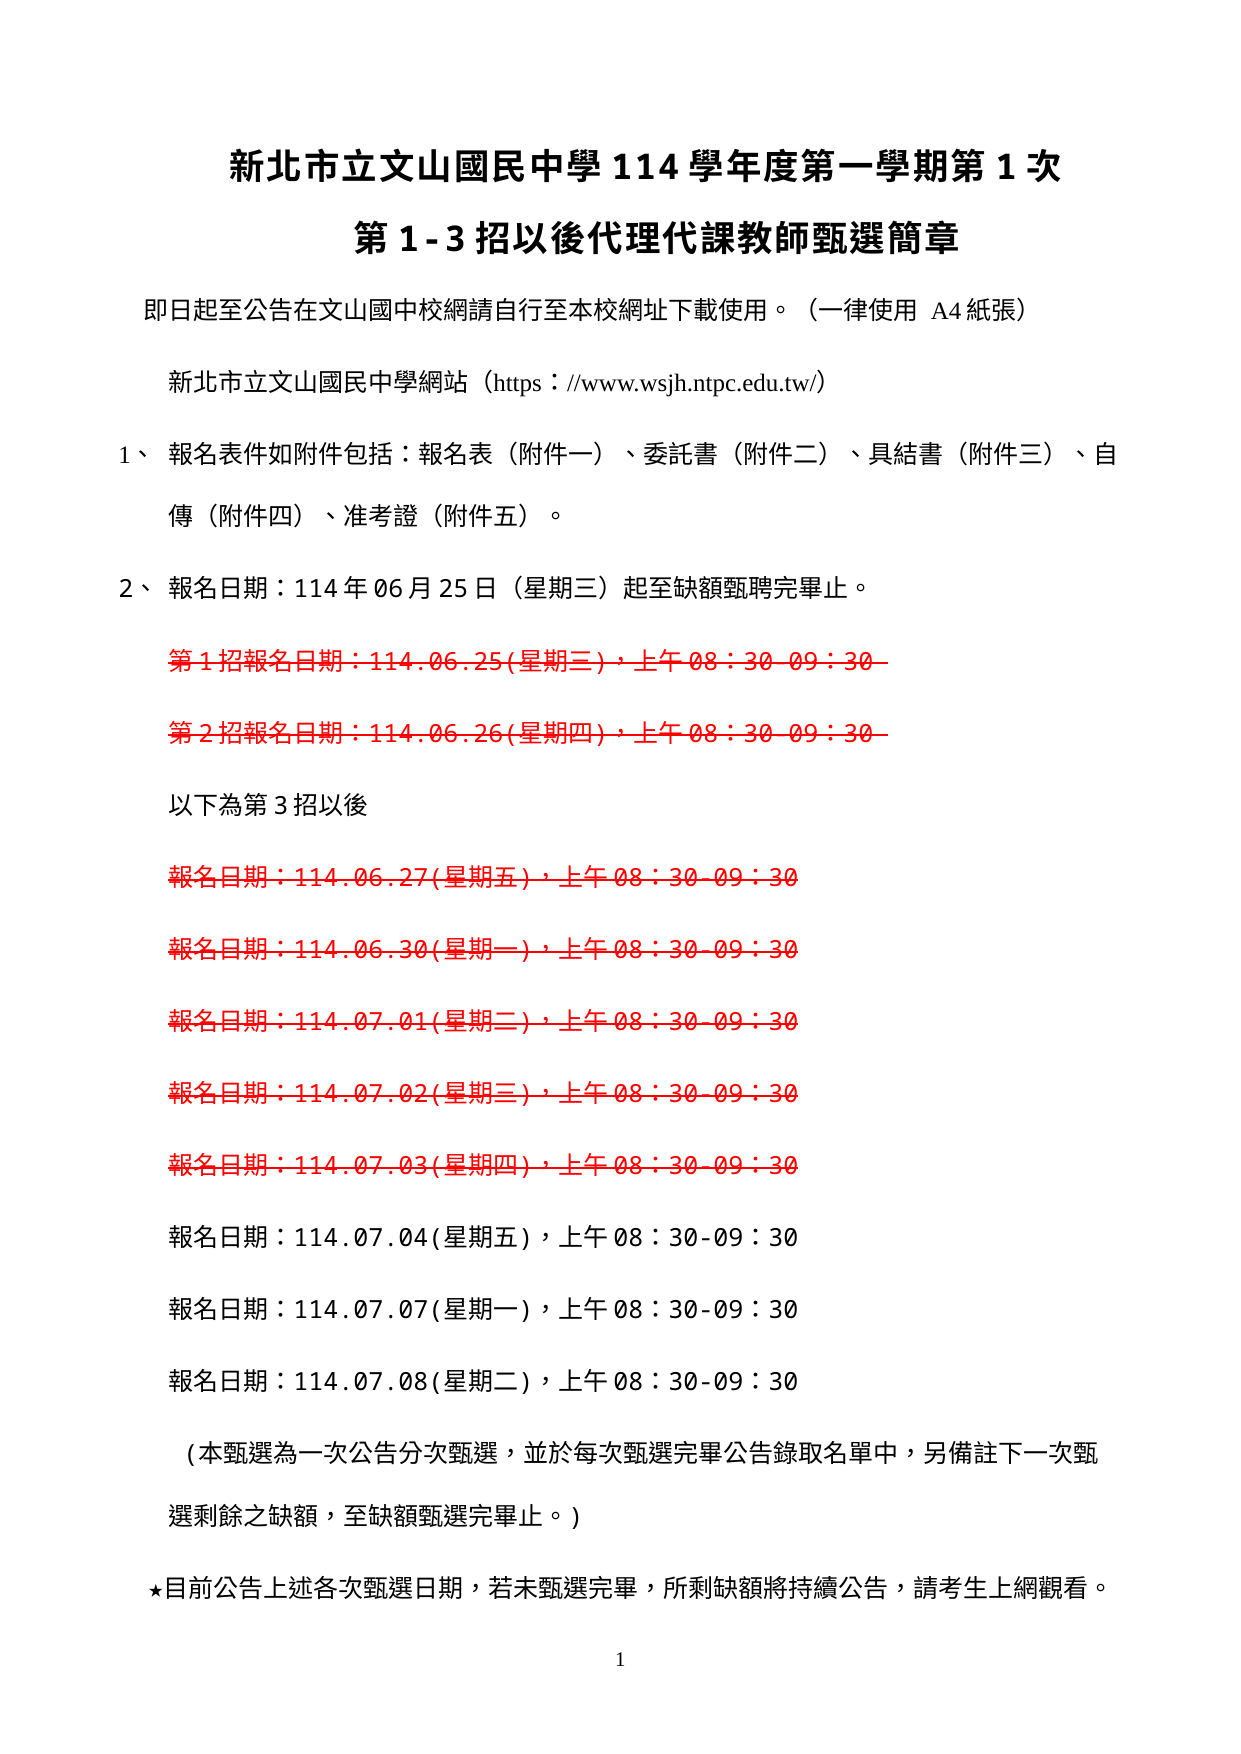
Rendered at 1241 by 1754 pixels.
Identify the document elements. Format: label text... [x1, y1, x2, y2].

text 第1-3招以後代理代課教師甄選簡章 [168, 194, 1122, 257]
text 第2招報名日期：114.06.26(星期四)，上午08：30-09：30 [168, 689, 1122, 752]
list 報名表件如附件包括：報名表（附件一）、委託書（附件二）、具結書（附件三）、自傳（附件四）、准考證（附件五）。 [118, 411, 1122, 536]
text 報名日期：114.06.30(星期一)，上午08：30-09：30 [168, 906, 1122, 968]
text 報名日期：114.07.08(星期二)，上午08：30-09：30 [168, 1338, 1122, 1401]
text 報名日期：114.06.27(星期五)，上午08：30-09：30 [168, 834, 1122, 896]
text 即日起至公告在文山國中校網請自行至本校網址下載使用。（一律使用 A4紙張） [118, 267, 1122, 329]
text 報名日期：114.07.02(星期三)，上午08：30-09：30 [168, 1050, 1122, 1112]
text 以下為第3招以後 [168, 762, 1122, 824]
list 報名日期：114年06月25日（星期三）起至缺額甄聘完畢止。 [118, 545, 1122, 608]
text 報名日期：114.07.03(星期四)，上午08：30-09：30 [168, 1122, 1122, 1184]
text 第1招報名日期：114.06.25(星期三)，上午08：30-09：30 [168, 617, 1122, 680]
text 報名日期：114.07.01(星期二)，上午08：30-09：30 [168, 978, 1122, 1040]
text ★目前公告上述各次甄選日期，若未甄選完畢，所剩缺額將持續公告，請考生上網觀看。 [118, 1545, 1122, 1607]
text 新北市立文山國民中學網站（https：//www.wsjh.ntpc.edu.tw/） [118, 339, 1122, 401]
text (本甄選為一次公告分次甄選，並於每次甄選完畢公告錄取名單中，另備註下一次甄選剩餘之缺額，至缺額甄選完畢止。) [168, 1410, 1122, 1535]
text 新北市立文山國民中學114學年度第一學期第1次 [168, 122, 1122, 185]
text 報名日期：114.07.04(星期五)，上午08：30-09：30 [168, 1194, 1122, 1257]
text 報名日期：114.07.07(星期一)，上午08：30-09：30 [168, 1266, 1122, 1329]
